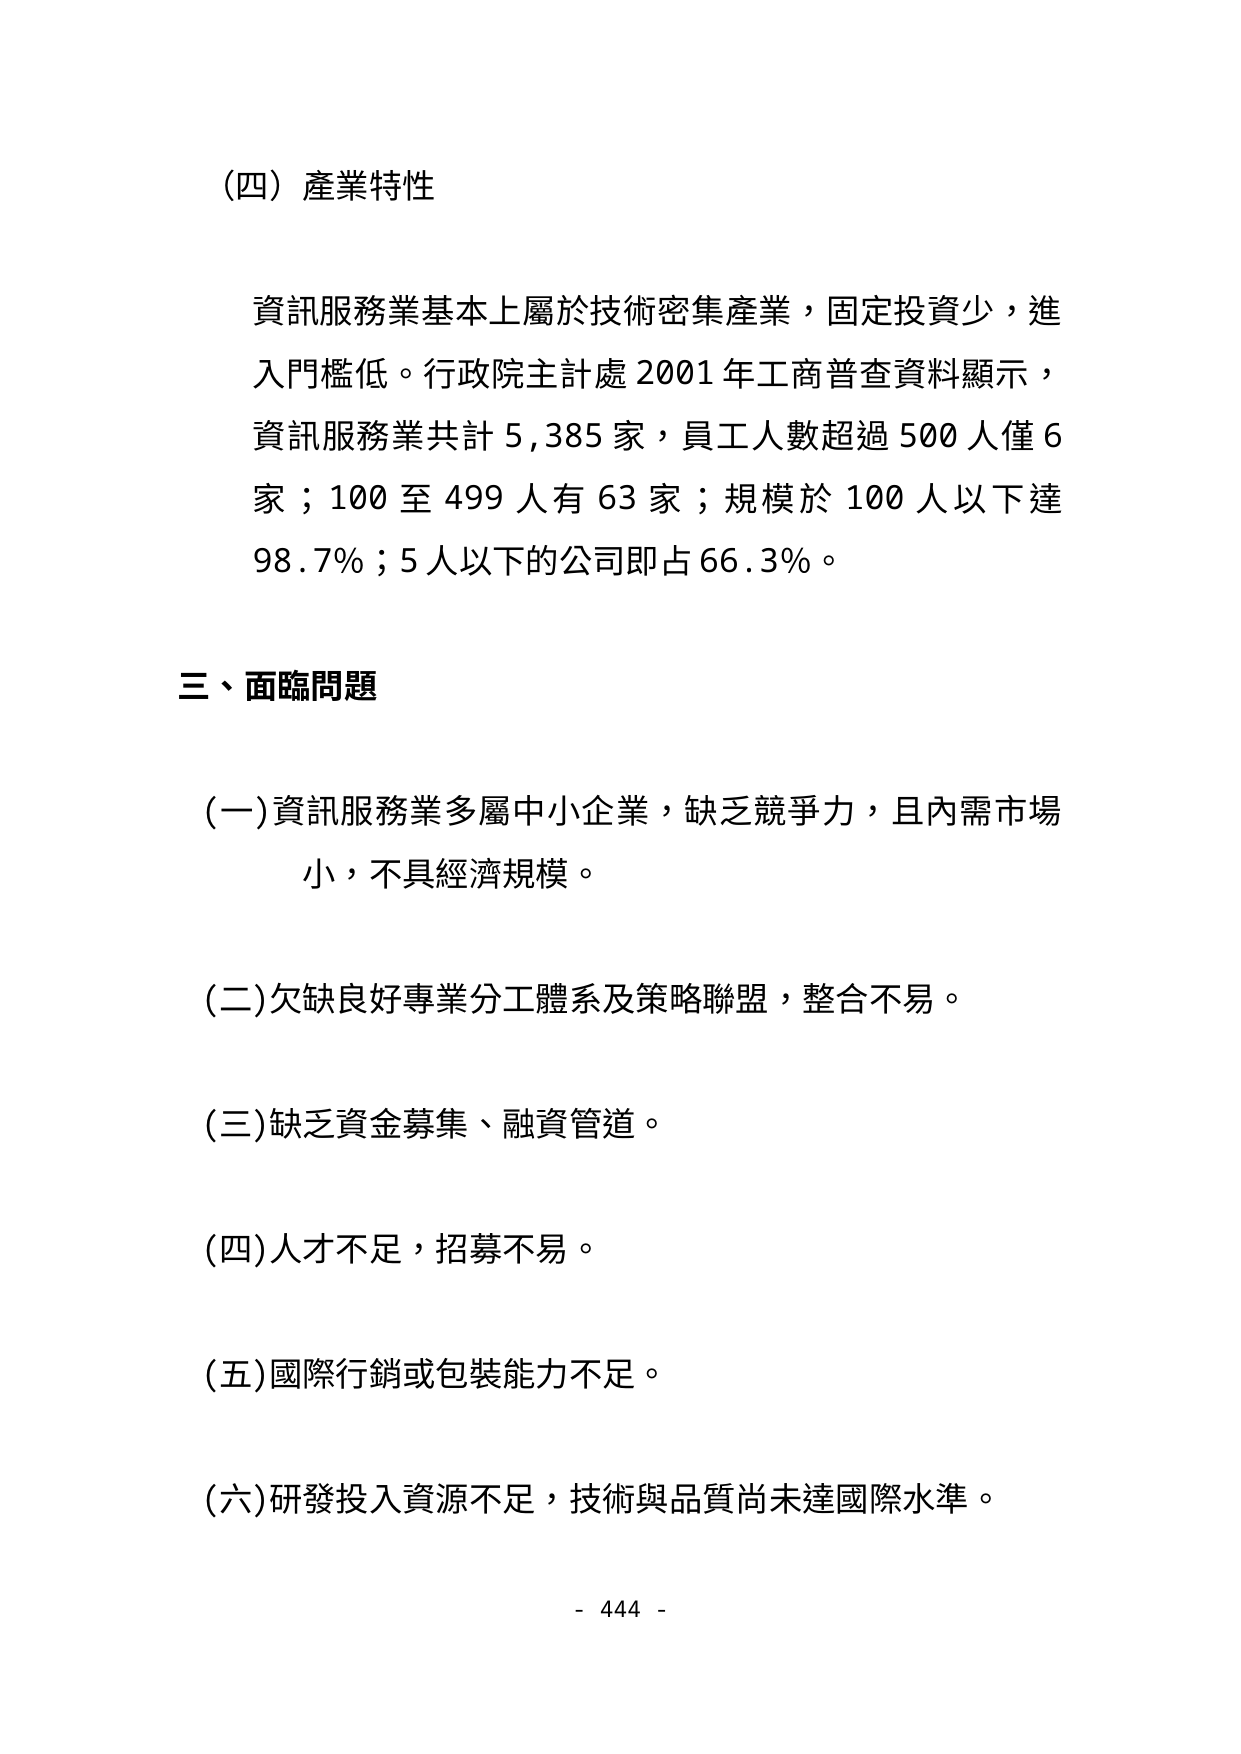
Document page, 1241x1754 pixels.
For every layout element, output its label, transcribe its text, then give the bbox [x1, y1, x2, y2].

text (三)缺乏資金募集、融資管道。 [202, 1080, 1063, 1143]
text (五)國際行銷或包裝能力不足。 [202, 1330, 1063, 1393]
text (六)研發投入資源不足，技術與品質尚未達國際水準。 [202, 1455, 1063, 1518]
text (四)人才不足，招募不易。 [202, 1205, 1063, 1268]
text 資訊服務業基本上屬於技術密集產業，固定投資少，進入門檻低。行政院主計處2001年工商普查資料顯示，資訊服務業共計5,385家，員工人數超過500人僅6家；100至499人有63家；規模於100人以下達98.7％；5人以下的公司即占66.3％。 [252, 268, 1063, 580]
text (一)資訊服務業多屬中小企業，缺乏競爭力，且內需市場小，不具經濟規模。 [202, 768, 1063, 893]
text 三、面臨問題 [177, 643, 1063, 705]
text （四）產業特性 [202, 143, 1063, 205]
text (二)欠缺良好專業分工體系及策略聯盟，整合不易。 [202, 955, 1063, 1018]
